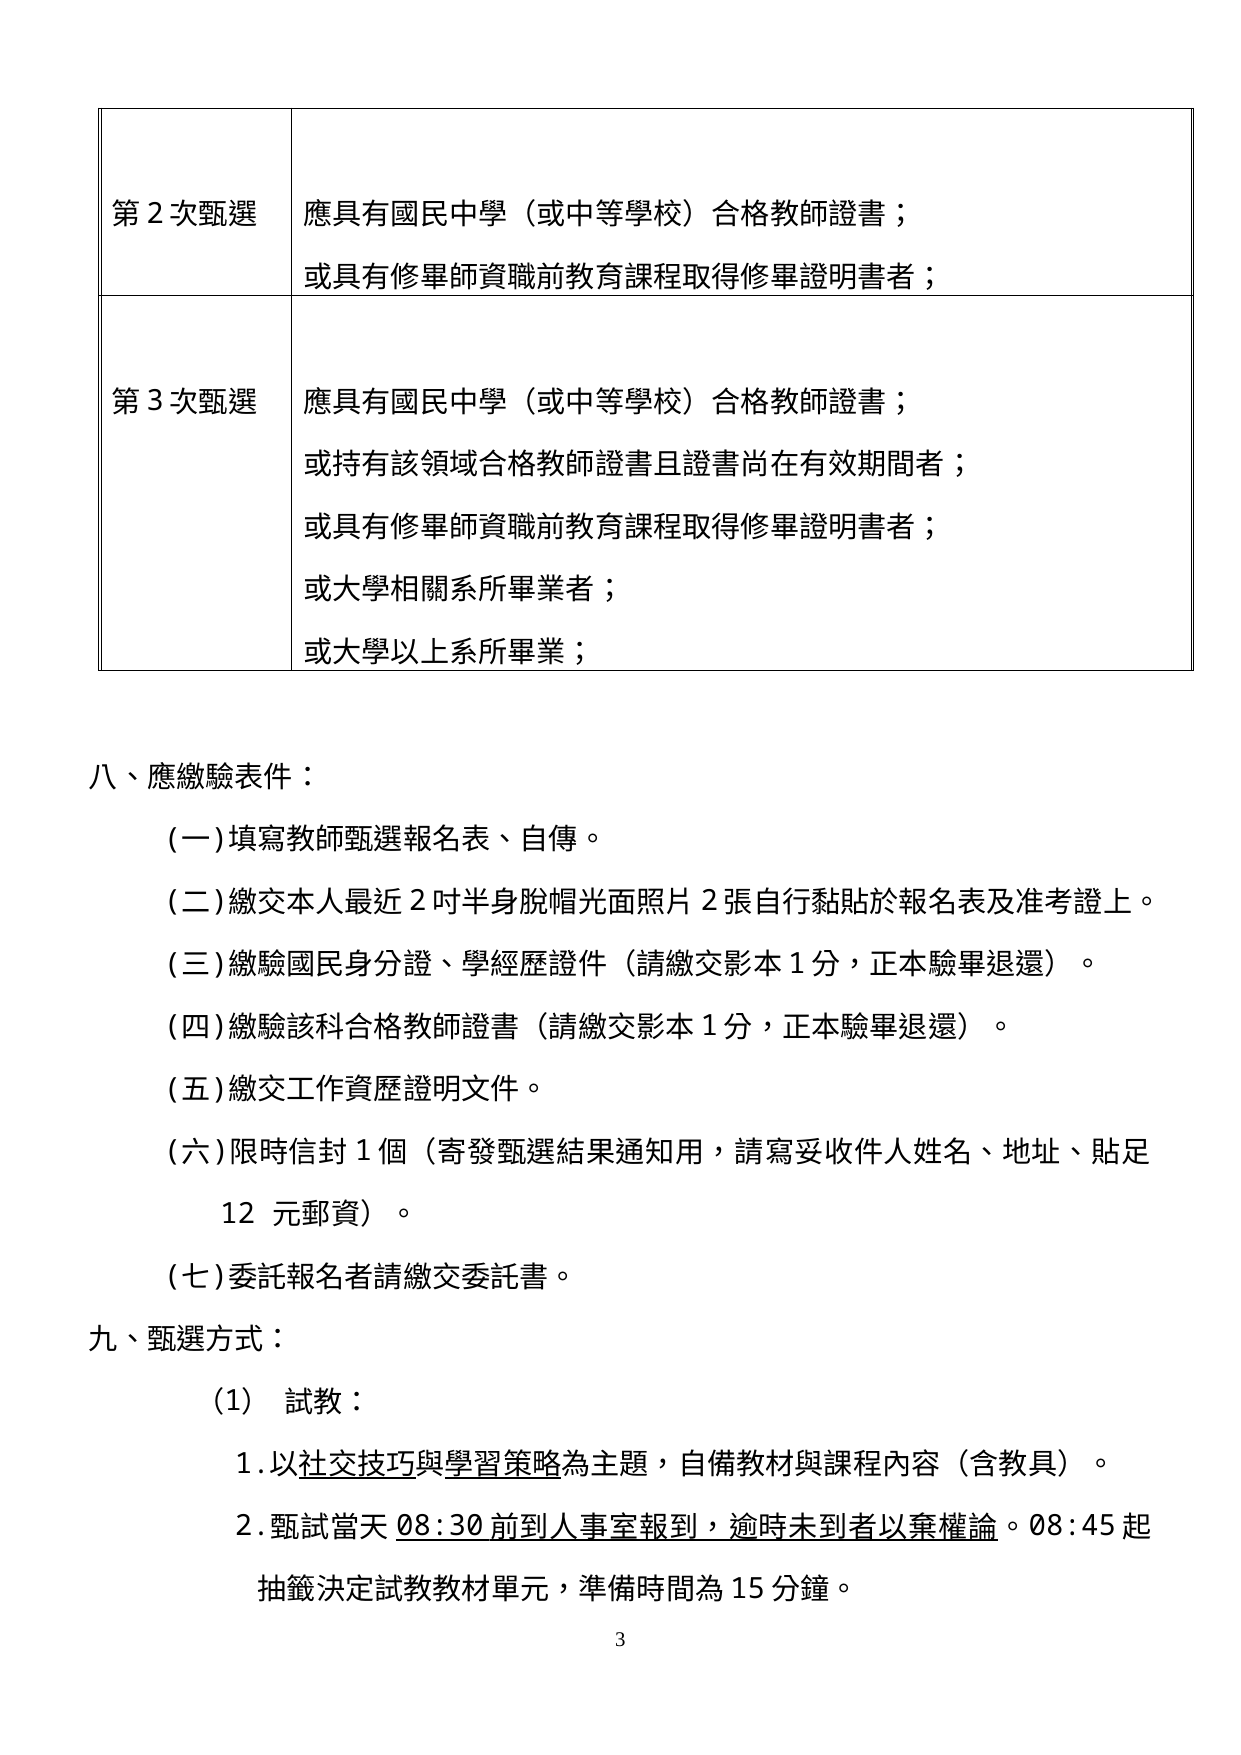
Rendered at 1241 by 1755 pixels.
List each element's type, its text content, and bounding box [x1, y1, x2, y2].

text (五)繳交工作資歷證明文件。 [164, 1045, 1152, 1108]
table_cell 應具有國民中學（或中等學校）合格教師證書； 或具有修畢師資職前教育課程取得修畢證明書者； [292, 109, 1191, 295]
text (四)繳驗該科合格教師證書（請繳交影本1分，正本驗畢退還）。 [164, 983, 1152, 1045]
text (七)委託報名者請繳交委託書。 [164, 1233, 1152, 1295]
text 九、甄選方式： [89, 1295, 1152, 1358]
text 1.以社交技巧與學習策略為主題，自備教材與課程內容（含教具）。 [89, 1420, 1152, 1483]
list 試教： [195, 1358, 1152, 1420]
text 2.甄試當天08:30前到人事室報到，逾時未到者以棄權論。08:45起抽籤決定試教教材單元，準備時間為15分鐘。 [234, 1483, 1152, 1608]
text (一)填寫教師甄選報名表、自傳。 [164, 795, 1152, 858]
text (六)限時信封1個（寄發甄選結果通知用，請寫妥收件人姓名、地址、貼足12 元郵資）。 [164, 1108, 1152, 1233]
text 八、應繳驗表件： [89, 733, 1152, 795]
table_cell 應具有國民中學（或中等學校）合格教師證書； 或持有該領域合格教師證書且證書尚在有效期間者； 或具有修畢師資職前教育課程取得修畢證明書者； 或大學相關系所畢業者； 或大學以上系所畢業； [292, 296, 1191, 670]
text (二)繳交本人最近2吋半身脫帽光面照片2張自行黏貼於報名表及准考證上。 [164, 858, 1152, 920]
table_cell 第2次甄選 [102, 109, 291, 295]
table_cell 第3次甄選 [102, 296, 291, 670]
text (三)繳驗國民身分證、學經歷證件（請繳交影本1分，正本驗畢退還）。 [164, 920, 1152, 983]
